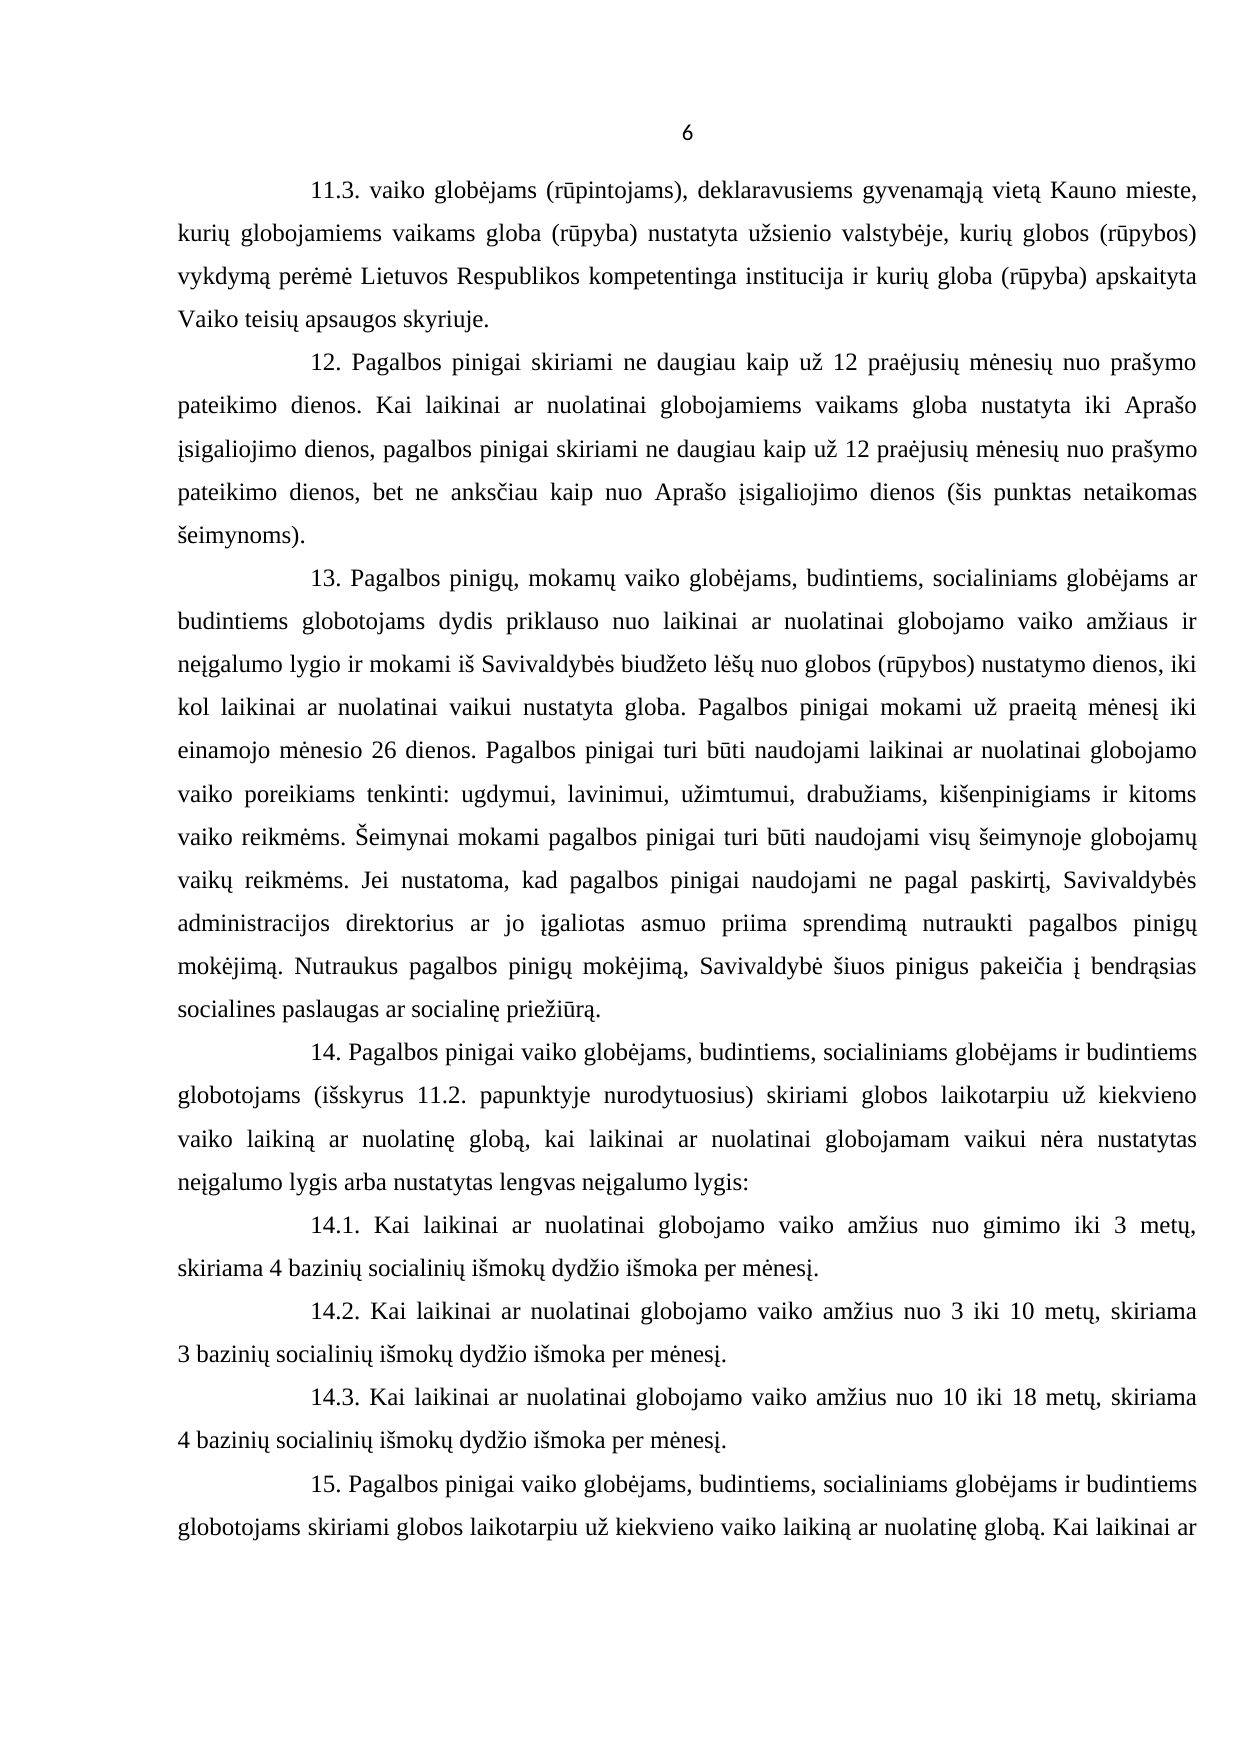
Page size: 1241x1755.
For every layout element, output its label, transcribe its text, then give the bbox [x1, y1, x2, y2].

text 12. Pagalbos pinigai skiriami ne daugiau kaip už 12 praėjusių mėnesių nuo prašymo pateikimo dienos. Kai laikinai ar nuolatinai globojamiems vaikams globa nustatyta iki Aprašo įsigaliojimo dienos, pagalbos pinigai skiriami ne daugiau kaip už 12 praėjusių mėnesių nuo prašymo pateikimo dienos, bet ne anksčiau kaip nuo Aprašo įsigaliojimo dienos (šis punktas netaikomas šeimynoms). [177, 347, 1198, 549]
text 13. Pagalbos pinigų, mokamų vaiko globėjams, budintiems, socialiniams globėjams ar budintiems globotojams dydis priklauso nuo laikinai ar nuolatinai globojamo vaiko amžiaus ir neįgalumo lygio ir mokami iš Savivaldybės biudžeto lėšų nuo globos (rūpybos) nustatymo dienos, iki kol laikinai ar nuolatinai vaikui nustatyta globa. Pagalbos pinigai mokami už praeitą mėnesį iki einamojo mėnesio 26 dienos. Pagalbos pinigai turi būti naudojami laikinai ar nuolatinai globojamo vaiko poreikiams tenkinti: ugdymui, lavinimui, užimtumui, drabužiams, kišenpinigiams ir kitoms vaiko reikmėms. Šeimynai mokami pagalbos pinigai turi būti naudojami visų šeimynoje globojamų vaikų reikmėms. Jei nustatoma, kad pagalbos pinigai naudojami ne pagal paskirtį, Savivaldybės administracijos direktorius ar jo įgaliotas asmuo priima sprendimą nutraukti pagalbos pinigų mokėjimą. Nutraukus pagalbos pinigų mokėjimą, Savivaldybė šiuos pinigus pakeičia į bendrąsias socialines paslaugas ar socialinę priežiūrą. [177, 563, 1198, 1023]
text 14.3. Kai laikinai ar nuolatinai globojamo vaiko amžius nuo 10 iki 18 metų, skiriama 4 bazinių socialinių išmokų dydžio išmoka per mėnesį. [177, 1382, 1198, 1454]
text 14.1. Kai laikinai ar nuolatinai globojamo vaiko amžius nuo gimimo iki 3 metų, skiriama 4 bazinių socialinių išmokų dydžio išmoka per mėnesį. [177, 1210, 1198, 1282]
text 14.2. Kai laikinai ar nuolatinai globojamo vaiko amžius nuo 3 iki 10 metų, skiriama 3 bazinių socialinių išmokų dydžio išmoka per mėnesį. [177, 1296, 1198, 1368]
text 15. Pagalbos pinigai vaiko globėjams, budintiems, socialiniams globėjams ir budintiems globotojams skiriami globos laikotarpiu už kiekvieno vaiko laikiną ar nuolatinę globą. Kai laikinai ar [177, 1469, 1198, 1541]
text 11.3. vaiko globėjams (rūpintojams), deklaravusiems gyvenamąją vietą Kauno mieste, kurių globojamiems vaikams globa (rūpyba) nustatyta užsienio valstybėje, kurių globos (rūpybos) vykdymą perėmė Lietuvos Respublikos kompetentinga institucija ir kurių globa (rūpyba) apskaityta Vaiko teisių apsaugos skyriuje. [177, 175, 1198, 333]
text 14. Pagalbos pinigai vaiko globėjams, budintiems, socialiniams globėjams ir budintiems globotojams (išskyrus 11.2. papunktyje nurodytuosius) skiriami globos laikotarpiu už kiekvieno vaiko laikiną ar nuolatinę globą, kai laikinai ar nuolatinai globojamam vaikui nėra nustatytas neįgalumo lygis arba nustatytas lengvas neįgalumo lygis: [177, 1037, 1198, 1196]
